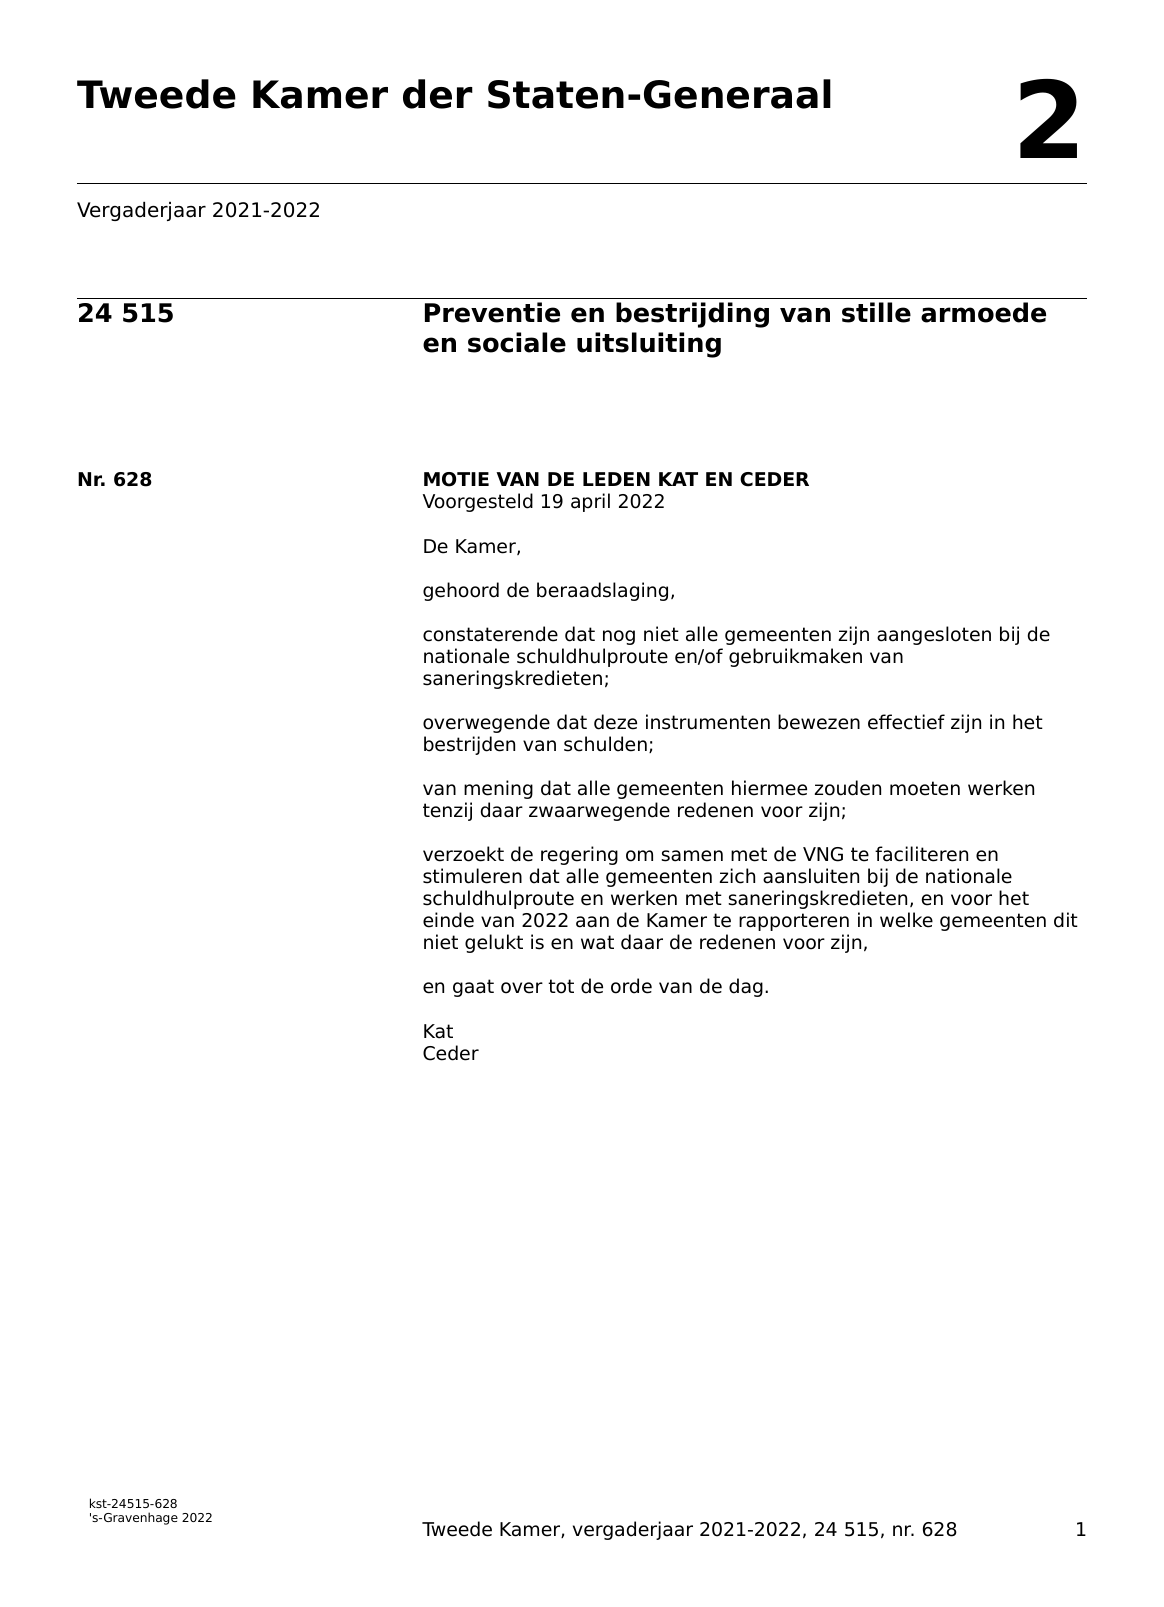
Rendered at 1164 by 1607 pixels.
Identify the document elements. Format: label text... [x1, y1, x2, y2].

text gehoord de beraadslaging, [422, 580, 1087, 602]
text overwegende dat deze instrumenten bewezen effectief zijn in het bestrijden van schulden; [422, 712, 1087, 756]
text Kat [422, 1021, 1087, 1042]
table_cell Vergaderjaar 2021-2022 [77, 184, 1087, 298]
text Ceder [422, 1042, 1087, 1064]
text 's-Gravenhage 2022 [88, 1511, 323, 1525]
text verzoekt de regering om samen met de VNG te faciliteren en stimuleren dat alle gemeenten zich aansluiten bij de nationale schuldhulproute en werken met saneringskredieten, en voor het einde van 2022 aan de Kamer te rapporteren in welke gemeenten dit niet gelukt is en wat daar de redenen voor zijn, [422, 844, 1087, 954]
subtitle 24 515 Preventie en bestrijding van stille armoede en sociale uitsluiting [77, 299, 1087, 358]
table_header 2 [886, 59, 1087, 183]
table_header Tweede Kamer der Staten-Generaal [77, 59, 886, 183]
text van mening dat alle gemeenten hiermee zouden moeten werken tenzij daar zwaarwegende redenen voor zijn; [422, 778, 1087, 822]
text Voorgesteld 19 april 2022 [422, 491, 1087, 513]
text constaterende dat nog niet alle gemeenten zijn aangesloten bij de nationale schuldhulproute en/of gebruikmaken van saneringskredieten; [422, 624, 1087, 690]
subtitle Nr. 628 MOTIE VAN DE LEDEN KAT EN CEDER [77, 469, 1087, 491]
text kst-24515-628 [88, 1497, 323, 1511]
text De Kamer, [422, 536, 1087, 557]
text en gaat over tot de orde van de dag. [422, 976, 1087, 998]
